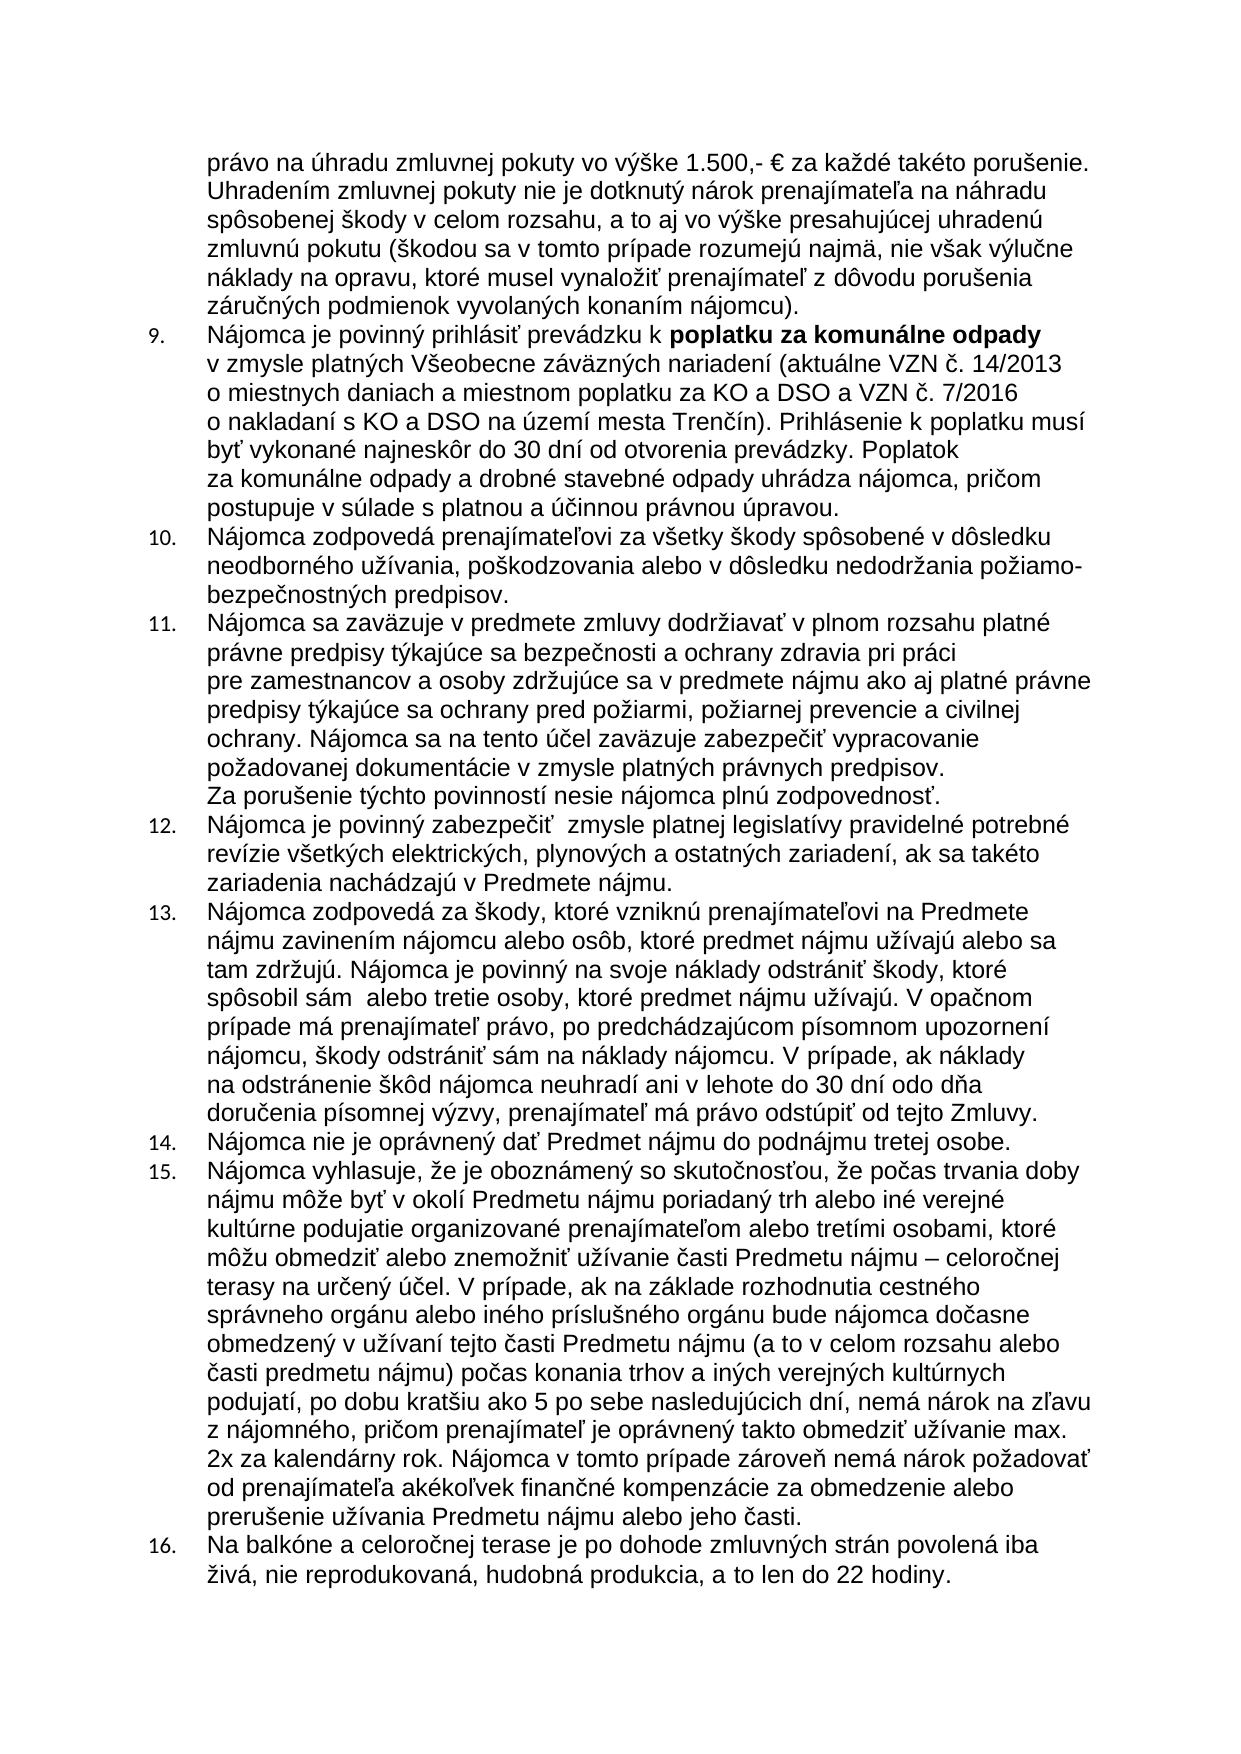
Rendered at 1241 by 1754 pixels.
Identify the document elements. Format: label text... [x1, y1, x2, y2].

list Nájomca zodpovedá za škody, ktoré vzniknú prenajímateľovi na Predmete nájmu zavinením nájomcu alebo osôb, ktoré predmet nájmu užívajú alebo sa tam zdržujú. Nájomca je povinný na svoje náklady odstrániť škody, ktoré spôsobil sám alebo tretie osoby, ktoré predmet nájmu užívajú. V opačnom prípade má prenajímateľ právo, po predchádzajúcom písomnom upozornení nájomcu, škody odstrániť sám na náklady nájomcu. V prípade, ak náklady na odstránenie škôd nájomca neuhradí ani v lehote do 30 dní odo dňa doručenia písomnej výzvy, prenajímateľ má právo odstúpiť od tejto Zmluvy. [148, 897, 1093, 1127]
list Nájomca je povinný zabezpečiť zmysle platnej legislatívy pravidelné potrebné revízie všetkých elektrických, plynových a ostatných zariadení, ak sa takéto zariadenia nachádzajú v Predmete nájmu. [148, 810, 1093, 897]
list Nájomca zodpovedá prenajímateľovi za všetky škody spôsobené v dôsledku neodborného užívania, poškodzovania alebo v dôsledku nedodržania požiamo-bezpečnostných predpisov. [148, 522, 1093, 608]
list Nájomca nie je oprávnený dať Predmet nájmu do podnájmu tretej osobe. [148, 1127, 1093, 1156]
list Nájomca je povinný prihlásiť prevádzku k poplatku za komunálne odpady v zmysle platných Všeobecne záväzných nariadení (aktuálne VZN č. 14/2013 o miestnych daniach a miestnom poplatku za KO a DSO a VZN č. 7/2016 o nakladaní s KO a DSO na území mesta Trenčín). Prihlásenie k poplatku musí byť vykonané najneskôr do 30 dní od otvorenia prevádzky. Poplatok za komunálne odpady a drobné stavebné odpady uhrádza nájomca, pričom postupuje v súlade s platnou a účinnou právnou úpravou. [148, 320, 1093, 522]
list Na balkóne a celoročnej terase je po dohode zmluvných strán povolená iba živá, nie reprodukovaná, hudobná produkcia, a to len do 22 hodiny. [148, 1531, 1093, 1588]
list Nájomca sa zaväzuje v predmete zmluvy dodržiavať v plnom rozsahu platné právne predpisy týkajúce sa bezpečnosti a ochrany zdravia pri práci pre zamestnancov a osoby zdržujúce sa v predmete nájmu ako aj platné právne predpisy týkajúce sa ochrany pred požiarmi, požiarnej prevencie a civilnej ochrany. Nájomca sa na tento účel zaväzuje zabezpečiť vypracovanie požadovanej dokumentácie v zmysle platných právnych predpisov. Za porušenie týchto povinností nesie nájomca plnú zodpovednosť. [148, 608, 1093, 810]
list právo na úhradu zmluvnej pokuty vo výške 1.500,- € za každé takéto porušenie. Uhradením zmluvnej pokuty nie je dotknutý nárok prenajímateľa na náhradu spôsobenej škody v celom rozsahu, a to aj vo výške presahujúcej uhradenú zmluvnú pokutu (škodou sa v tomto prípade rozumejú najmä, nie však výlučne náklady na opravu, ktoré musel vynaložiť prenajímateľ z dôvodu porušenia záručných podmienok vyvolaných konaním nájomcu). [148, 148, 1093, 320]
list Nájomca vyhlasuje, že je oboznámený so skutočnosťou, že počas trvania doby nájmu môže byť v okolí Predmetu nájmu poriadaný trh alebo iné verejné kultúrne podujatie organizované prenajímateľom alebo tretími osobami, ktoré môžu obmedziť alebo znemožniť užívanie časti Predmetu nájmu – celoročnej terasy na určený účel. V prípade, ak na základe rozhodnutia cestného správneho orgánu alebo iného príslušného orgánu bude nájomca dočasne obmedzený v užívaní tejto časti Predmetu nájmu (a to v celom rozsahu alebo časti predmetu nájmu) počas konania trhov a iných verejných kultúrnych podujatí, po dobu kratšiu ako 5 po sebe nasledujúcich dní, nemá nárok na zľavu z nájomného, pričom prenajímateľ je oprávnený takto obmedziť užívanie max. 2x za kalendárny rok. Nájomca v tomto prípade zároveň nemá nárok požadovať od prenajímateľa akékoľvek finančné kompenzácie za obmedzenie alebo prerušenie užívania Predmetu nájmu alebo jeho časti. [148, 1156, 1093, 1531]
